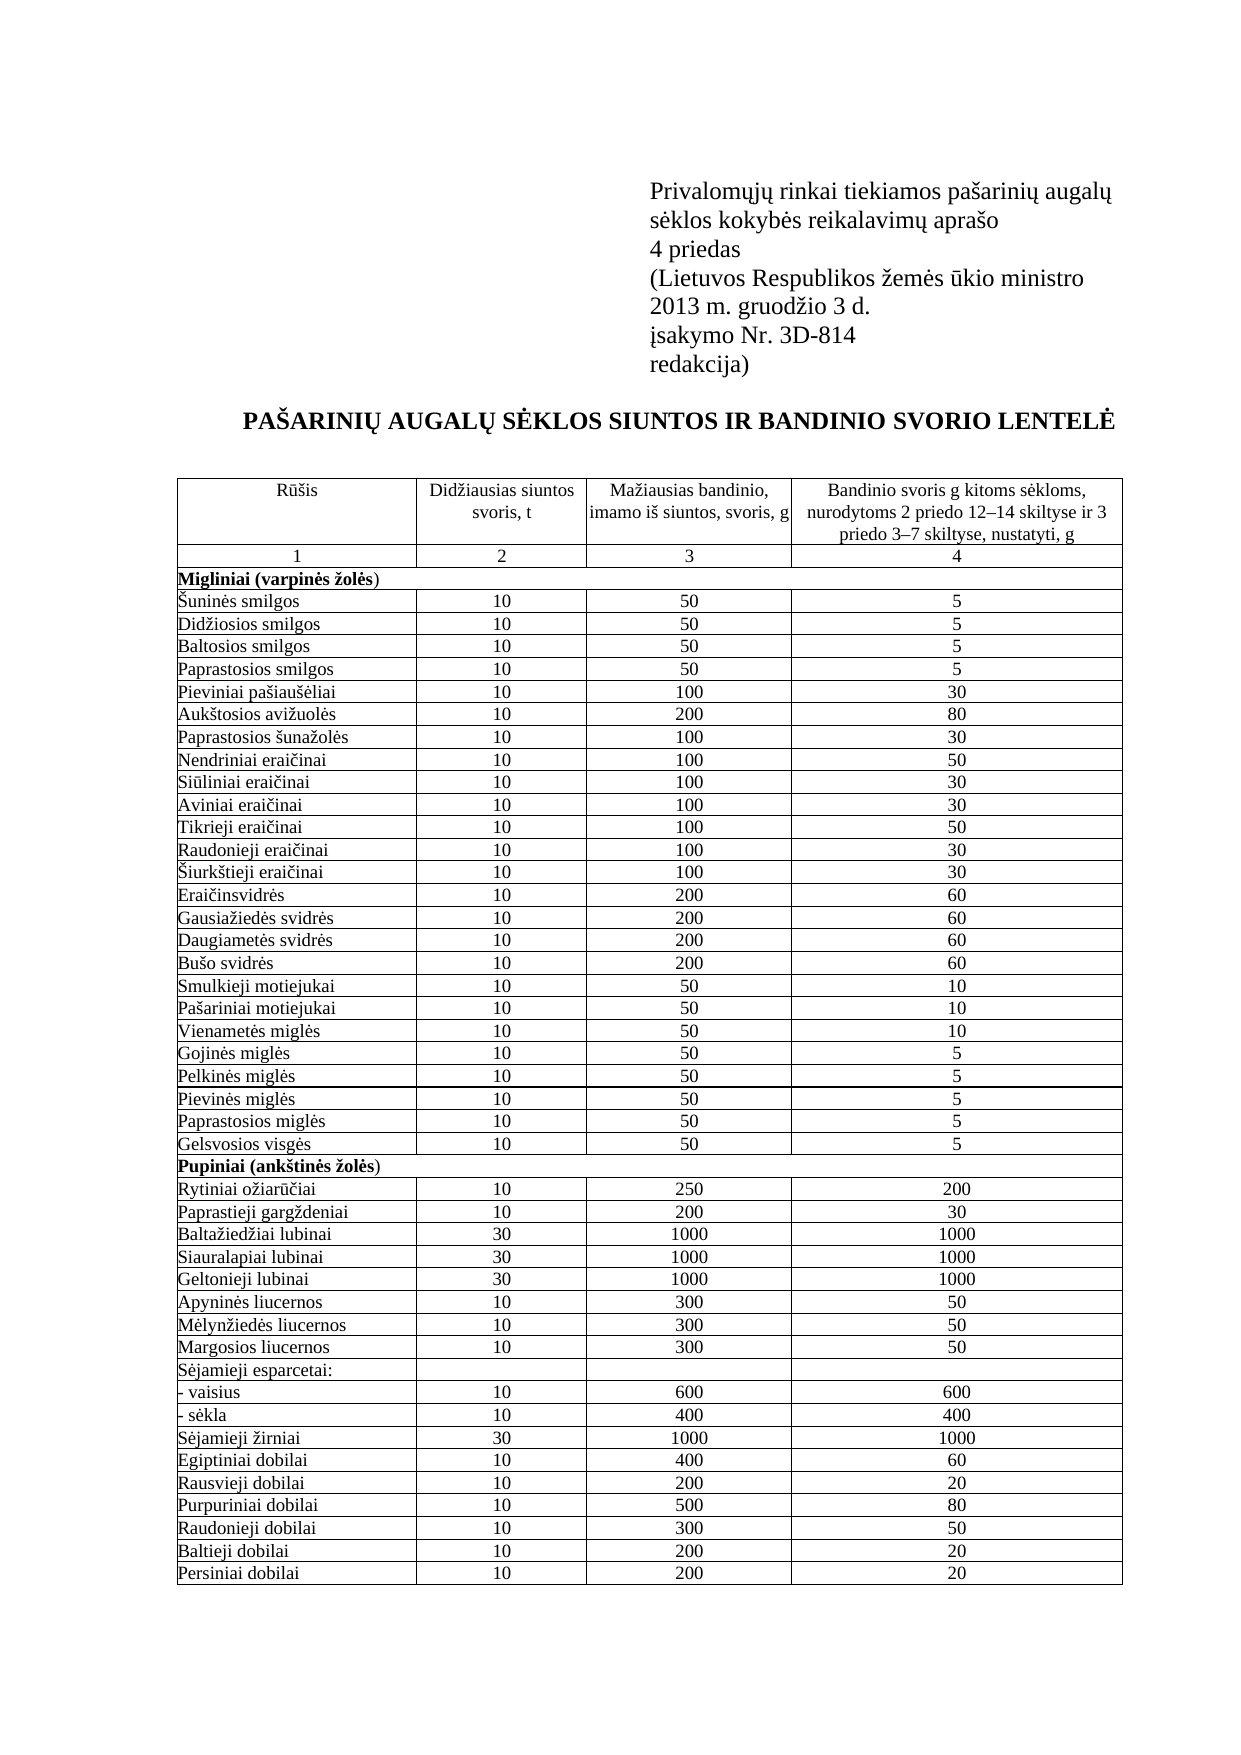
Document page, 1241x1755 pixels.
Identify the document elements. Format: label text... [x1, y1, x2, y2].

table_cell 10 [417, 997, 586, 1019]
table_cell 200 [587, 1201, 791, 1222]
table_cell 50 [587, 1020, 791, 1041]
table_cell 600 [587, 1381, 791, 1403]
table_cell 30 [417, 1268, 586, 1290]
table_cell 10 [417, 861, 586, 883]
table_cell Apyninės liucernos [178, 1291, 416, 1312]
table_cell 10 [417, 726, 586, 747]
table_cell 20 [792, 1540, 1122, 1561]
table_cell 400 [587, 1449, 791, 1471]
table_cell 200 [587, 884, 791, 906]
table_cell 3 [587, 545, 791, 567]
table_cell 100 [587, 749, 791, 770]
table_cell 10 [417, 1562, 586, 1584]
table_cell Bušo svidrės [178, 952, 416, 973]
table_cell 10 [417, 1314, 586, 1335]
table_cell 60 [792, 884, 1122, 906]
table_cell 30 [417, 1223, 586, 1245]
table_cell 50 [587, 1133, 791, 1154]
table_cell Migliniai (varpinės žolės) [178, 568, 417, 589]
table_cell Didžiosios smilgos [178, 613, 416, 634]
table_cell Nendriniai eraičinai [178, 749, 416, 770]
table_cell 10 [792, 997, 1122, 1019]
table_cell 10 [792, 1020, 1122, 1041]
table_cell 100 [587, 771, 791, 793]
table_cell [792, 1359, 1122, 1380]
table_cell [417, 568, 587, 589]
table_cell 20 [792, 1562, 1122, 1584]
table_cell 10 [417, 1110, 586, 1132]
table_cell 5 [792, 1042, 1122, 1064]
table_cell Siauralapiai lubinai [178, 1246, 416, 1267]
table_cell 10 [792, 975, 1122, 996]
table_cell 100 [587, 861, 791, 883]
table_cell 400 [587, 1404, 791, 1426]
table_cell 10 [417, 952, 586, 973]
table_cell 10 [417, 1088, 586, 1109]
table_cell 30 [792, 861, 1122, 883]
table_cell Paprastosios šunažolės [178, 726, 416, 747]
table_cell 50 [792, 816, 1122, 838]
table_cell 30 [792, 771, 1122, 793]
table_cell Gojinės miglės [178, 1042, 416, 1064]
text Privalomųjų rinkai tiekiamos pašarinių augalų sėklos kokybės reikalavimų aprašo [649, 176, 1122, 234]
table_cell 200 [587, 907, 791, 928]
table_cell 10 [417, 749, 586, 770]
table_cell 10 [417, 816, 586, 838]
table_cell 60 [792, 907, 1122, 928]
table_cell 30 [792, 726, 1122, 747]
table_cell Baltieji dobilai [178, 1540, 416, 1561]
table_cell Egiptiniai dobilai [178, 1449, 416, 1471]
table_cell Pupiniai (ankštinės žolės) [178, 1155, 417, 1177]
table_cell 200 [587, 1472, 791, 1493]
table_cell [587, 1359, 791, 1380]
table_cell 30 [417, 1246, 586, 1267]
table_cell 50 [587, 997, 791, 1019]
table_cell 30 [792, 681, 1122, 702]
table_cell 5 [792, 635, 1122, 657]
table_cell 5 [792, 1110, 1122, 1132]
table_cell [791, 1155, 1122, 1177]
table_cell 10 [417, 929, 586, 951]
table_cell 10 [417, 771, 586, 793]
table_cell 200 [587, 1540, 791, 1561]
table_cell 80 [792, 1494, 1122, 1516]
table_cell 10 [417, 1494, 586, 1516]
table_cell 100 [587, 681, 791, 702]
text (Lietuvos Respublikos žemės ūkio ministro [649, 263, 1122, 291]
table_cell [587, 568, 791, 589]
table_cell 10 [417, 1540, 586, 1561]
table_cell 300 [587, 1291, 791, 1312]
table_cell 10 [417, 1517, 586, 1538]
table_cell Raudonieji dobilai [178, 1517, 416, 1538]
table_cell 10 [417, 975, 586, 996]
table_cell Pelkinės miglės [178, 1065, 416, 1086]
table_cell 250 [587, 1178, 791, 1199]
table_cell Šiurkštieji eraičinai [178, 861, 416, 883]
table_cell 5 [792, 1133, 1122, 1154]
table_cell 50 [587, 658, 791, 679]
table_cell 10 [417, 1404, 586, 1426]
table_cell Baltosios smilgos [178, 635, 416, 657]
table_cell 200 [587, 929, 791, 951]
table_cell 10 [417, 1336, 586, 1358]
table_cell 50 [587, 1042, 791, 1064]
table_cell 10 [417, 907, 586, 928]
table_cell 10 [417, 1020, 586, 1041]
table_cell [417, 1155, 587, 1177]
text redakcija) [649, 349, 1122, 378]
table_cell Šuninės smilgos [178, 590, 416, 612]
table_cell Siūliniai eraičinai [178, 771, 416, 793]
table_cell 10 [417, 839, 586, 860]
table_cell Paprastieji gargždeniai [178, 1201, 416, 1222]
table_cell Sėjamieji esparcetai: [178, 1359, 416, 1380]
table_cell 50 [792, 1336, 1122, 1358]
table_cell 10 [417, 1201, 586, 1222]
table_cell 5 [792, 1088, 1122, 1109]
table_cell Aukštosios avižuolės [178, 703, 416, 725]
table_cell 50 [587, 1088, 791, 1109]
table_cell 100 [587, 839, 791, 860]
table_header Mažiausias bandinio, imamo iš siuntos, svoris, g [587, 479, 791, 544]
table_header Bandinio svoris g kitoms sėkloms, nurodytoms 2 priedo 12–14 skiltyse ir 3 priedo 3–7 skiltyse, nustatyti, g [792, 479, 1122, 544]
table_cell 200 [587, 1562, 791, 1584]
table_cell 50 [792, 1291, 1122, 1312]
table_cell 300 [587, 1336, 791, 1358]
table_cell Tikrieji eraičinai [178, 816, 416, 838]
table_cell 50 [587, 590, 791, 612]
table_cell 10 [417, 703, 586, 725]
table_cell 1000 [587, 1268, 791, 1290]
text PAŠARINIŲ AUGALŲ SĖKLOS SIUNTOS IR BANDINIO SVORIo lentelė [177, 406, 1122, 435]
table_cell 100 [587, 816, 791, 838]
table_cell 10 [417, 613, 586, 634]
table_cell 500 [587, 1494, 791, 1516]
table_cell Pašariniai motiejukai [178, 997, 416, 1019]
text 2013 m. gruodžio 3 d. [649, 291, 1122, 320]
table_cell Daugiametės svidrės [178, 929, 416, 951]
table_cell Smulkieji motiejukai [178, 975, 416, 996]
table_cell 10 [417, 590, 586, 612]
table_cell 60 [792, 952, 1122, 973]
text įsakymo Nr. 3D-814 [649, 320, 1122, 349]
table_cell 200 [587, 703, 791, 725]
table_cell Pieviniai pašiaušėliai [178, 681, 416, 702]
table_cell 30 [417, 1427, 586, 1448]
table_cell 5 [792, 658, 1122, 679]
table_cell Gelsvosios visgės [178, 1133, 416, 1154]
table_header Didžiausias siuntos svoris, t [417, 479, 586, 544]
table_cell 60 [792, 929, 1122, 951]
table_cell [791, 568, 1122, 589]
table_cell Persiniai dobilai [178, 1562, 416, 1584]
table_cell 1000 [792, 1223, 1122, 1245]
table_cell 100 [587, 726, 791, 747]
table_cell 10 [417, 794, 586, 815]
table_cell 100 [587, 794, 791, 815]
table_cell 1000 [587, 1246, 791, 1267]
table_cell 2 [417, 545, 586, 567]
table_cell 1 [178, 545, 416, 567]
table_cell 50 [587, 635, 791, 657]
table_cell 50 [792, 1517, 1122, 1538]
table_cell 50 [792, 1314, 1122, 1335]
table_cell Purpuriniai dobilai [178, 1494, 416, 1516]
table_cell 400 [792, 1404, 1122, 1426]
table_cell Sėjamieji žirniai [178, 1427, 416, 1448]
table_cell 10 [417, 1042, 586, 1064]
table_cell 200 [587, 952, 791, 973]
table_cell Rausvieji dobilai [178, 1472, 416, 1493]
table_cell 50 [587, 1110, 791, 1132]
table_cell Mėlynžiedės liucernos [178, 1314, 416, 1335]
table_cell 10 [417, 1291, 586, 1312]
table_cell Vienametės miglės [178, 1020, 416, 1041]
table_header Rūšis [178, 479, 416, 544]
table_cell 10 [417, 681, 586, 702]
table_cell 50 [587, 613, 791, 634]
table_cell 50 [587, 975, 791, 996]
table_cell 300 [587, 1314, 791, 1335]
table_cell Paprastosios smilgos [178, 658, 416, 679]
table_cell Pievinės miglės [178, 1088, 416, 1109]
table_cell 50 [792, 749, 1122, 770]
table_cell Rytiniai ožiarūčiai [178, 1178, 416, 1199]
table_cell Gausiažiedės svidrės [178, 907, 416, 928]
table_cell 10 [417, 635, 586, 657]
table_cell Geltonieji lubinai [178, 1268, 416, 1290]
table_cell 20 [792, 1472, 1122, 1493]
table_cell - vaisius [178, 1381, 416, 1403]
table_cell 1000 [792, 1268, 1122, 1290]
table_cell 50 [587, 1065, 791, 1086]
table_cell 5 [792, 613, 1122, 634]
table_cell 1000 [792, 1427, 1122, 1448]
table_cell 1000 [587, 1223, 791, 1245]
table_cell 10 [417, 658, 586, 679]
table_cell 60 [792, 1449, 1122, 1471]
table_cell [417, 1359, 586, 1380]
text 4 priedas [649, 234, 1122, 263]
table_cell 10 [417, 1178, 586, 1199]
table_cell Raudonieji eraičinai [178, 839, 416, 860]
table_cell 80 [792, 703, 1122, 725]
table_cell 30 [792, 1201, 1122, 1222]
table_cell 1000 [587, 1427, 791, 1448]
table_cell [587, 1155, 791, 1177]
table_cell 1000 [792, 1246, 1122, 1267]
table_cell 30 [792, 839, 1122, 860]
table_cell Paprastosios miglės [178, 1110, 416, 1132]
table_cell 10 [417, 1065, 586, 1086]
table_cell 10 [417, 1133, 586, 1154]
table_cell 200 [792, 1178, 1122, 1199]
table_cell - sėkla [178, 1404, 416, 1426]
table_cell Margosios liucernos [178, 1336, 416, 1358]
table_cell 10 [417, 1381, 586, 1403]
table_cell Eraičinsvidrės [178, 884, 416, 906]
table_cell 10 [417, 884, 586, 906]
table_cell 10 [417, 1472, 586, 1493]
table_cell 600 [792, 1381, 1122, 1403]
table_cell 30 [792, 794, 1122, 815]
table_cell 5 [792, 1065, 1122, 1086]
table_cell 10 [417, 1449, 586, 1471]
table_cell 5 [792, 590, 1122, 612]
table_cell 4 [792, 545, 1122, 567]
table_cell 300 [587, 1517, 791, 1538]
table_cell Aviniai eraičinai [178, 794, 416, 815]
table_cell Baltažiedžiai lubinai [178, 1223, 416, 1245]
